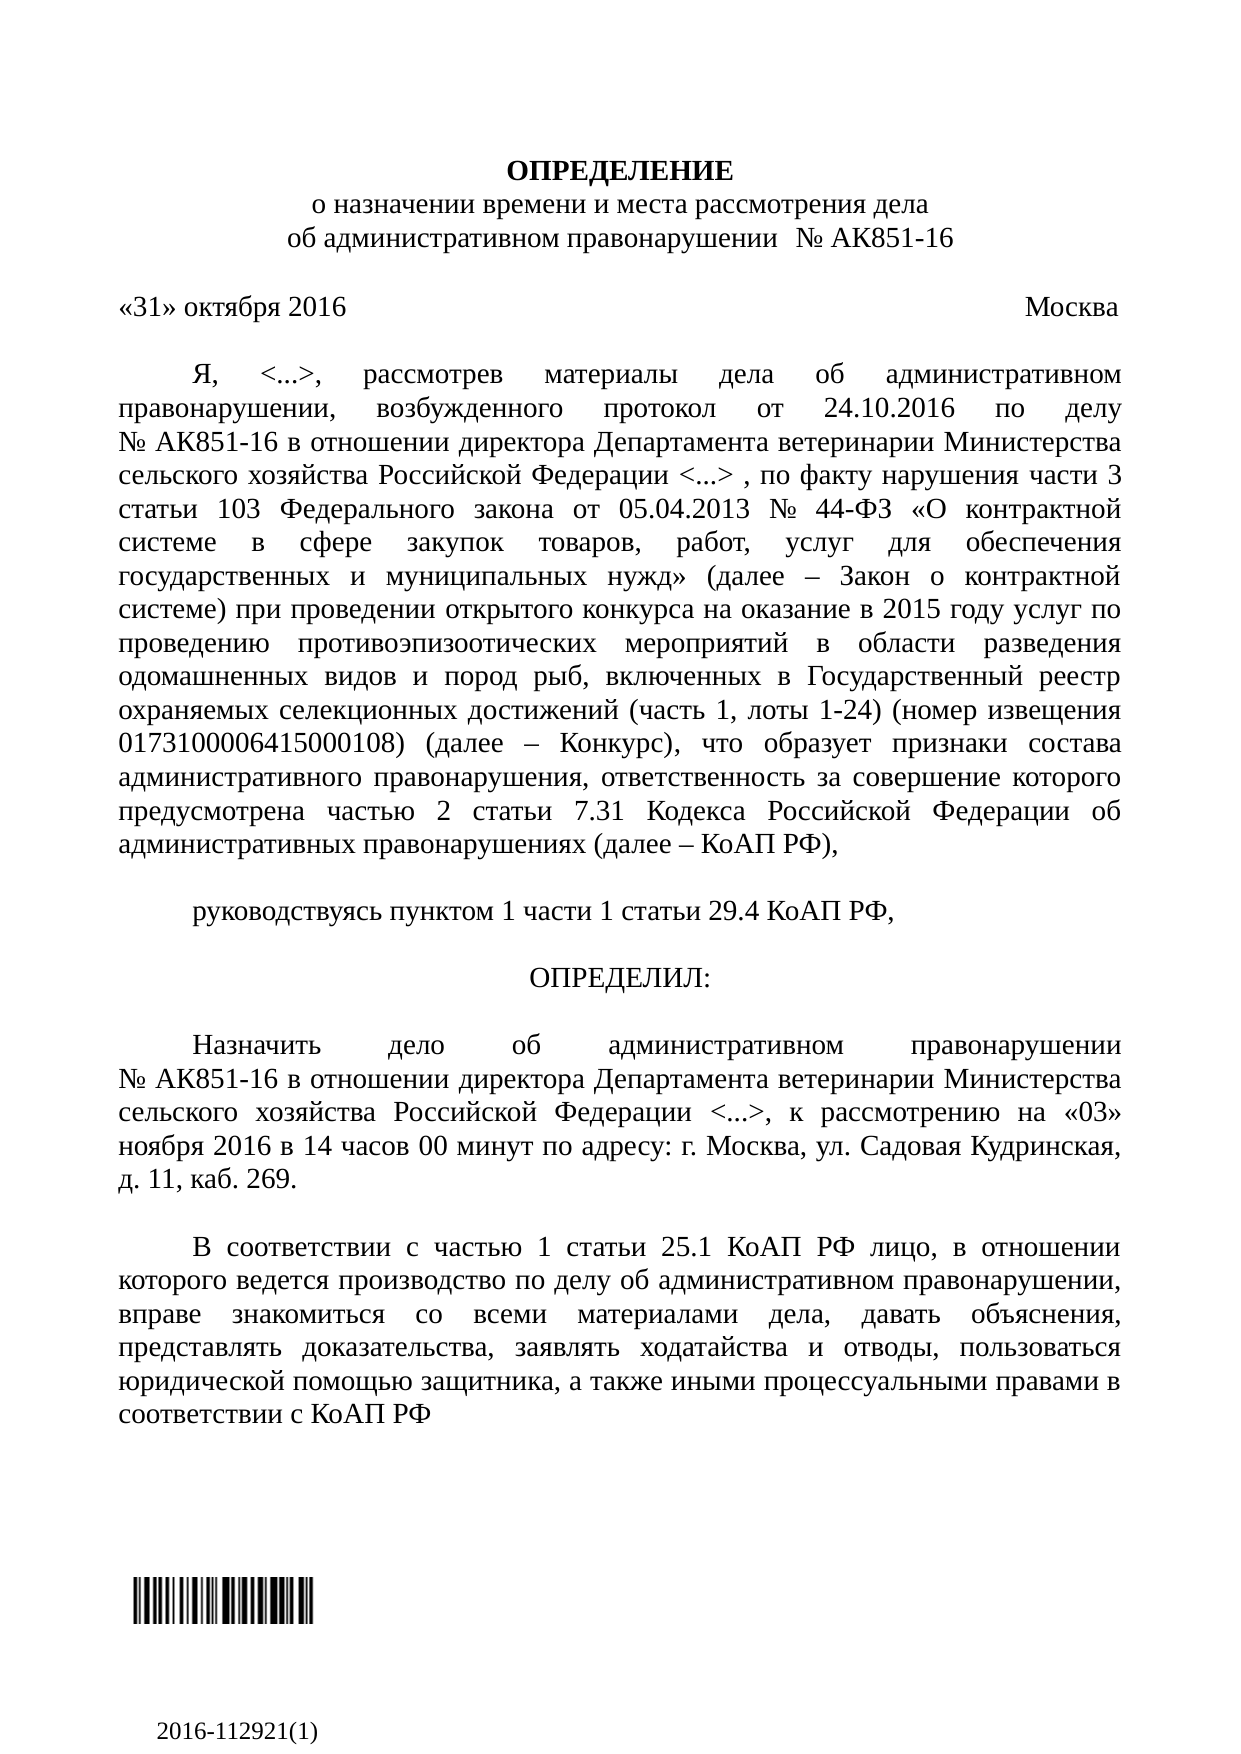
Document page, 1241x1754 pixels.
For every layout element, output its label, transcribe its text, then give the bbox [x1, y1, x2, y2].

text Я, <...>, рассмотрев материалы дела об административном правонарушении, возбужденного протокол от 24.10.2016 по делу № АК851-16 в отношении директора Департамента ветеринарии Министерства сельского хозяйства Российской Федерации <...> , по факту нарушения части 3 статьи 103 Федерального закона от 05.04.2013 № 44-ФЗ «О контрактной системе в сфере закупок товаров, работ, услуг для обеспечения государственных и муниципальных нужд» (далее – Закон о контрактной системе) при проведении открытого конкурса на оказание в 2015 году услуг по проведению противоэпизоотических мероприятий в области разведения одомашненных видов и пород рыб, включенных в Государственный реестр охраняемых селекционных достижений (часть 1, лоты 1-24) (номер извещения 0173100006415000108) (далее – Конкурс), что образует признаки состава административного правонарушения, ответственность за совершение которого предусмотрена частью 2 статьи 7.31 Кодекса Российской Федерации об административных правонарушениях (далее – КоАП РФ), [118, 357, 1122, 860]
text об административном правонарушении № АК851-16 [118, 220, 1122, 256]
text «31» октября 2016 Москва [118, 289, 1122, 323]
text о назначении времени и места рассмотрения дела [118, 186, 1122, 220]
subtitle ОПРЕДЕЛЕНИЕ [118, 153, 1122, 186]
picture [118, 1577, 331, 1624]
text ОПРЕДЕЛИЛ: [118, 960, 1122, 994]
text В соответствии с частью 1 статьи 25.1 КоАП РФ лицо, в отношении которого ведется производство по делу об административном правонарушении, вправе знакомиться со всеми материалами дела, давать объяснения, представлять доказательства, заявлять ходатайства и отводы, пользоваться юридической помощью защитника, а также иными процессуальными правами в соответствии с КоАП РФ [118, 1229, 1122, 1430]
text руководствуясь пунктом 1 части 1 статьи 29.4 КоАП РФ, [118, 893, 1122, 927]
text Назначить дело об административном правонарушении № АК851-16 в отношении директора Департамента ветеринарии Министерства сельского хозяйства Российской Федерации <...>, к рассмотрению на «03» ноября 2016 в 14 часов 00 минут по адресу: г. Москва, ул. Садовая Кудринская, д. 11, каб. 269. [118, 1027, 1122, 1195]
